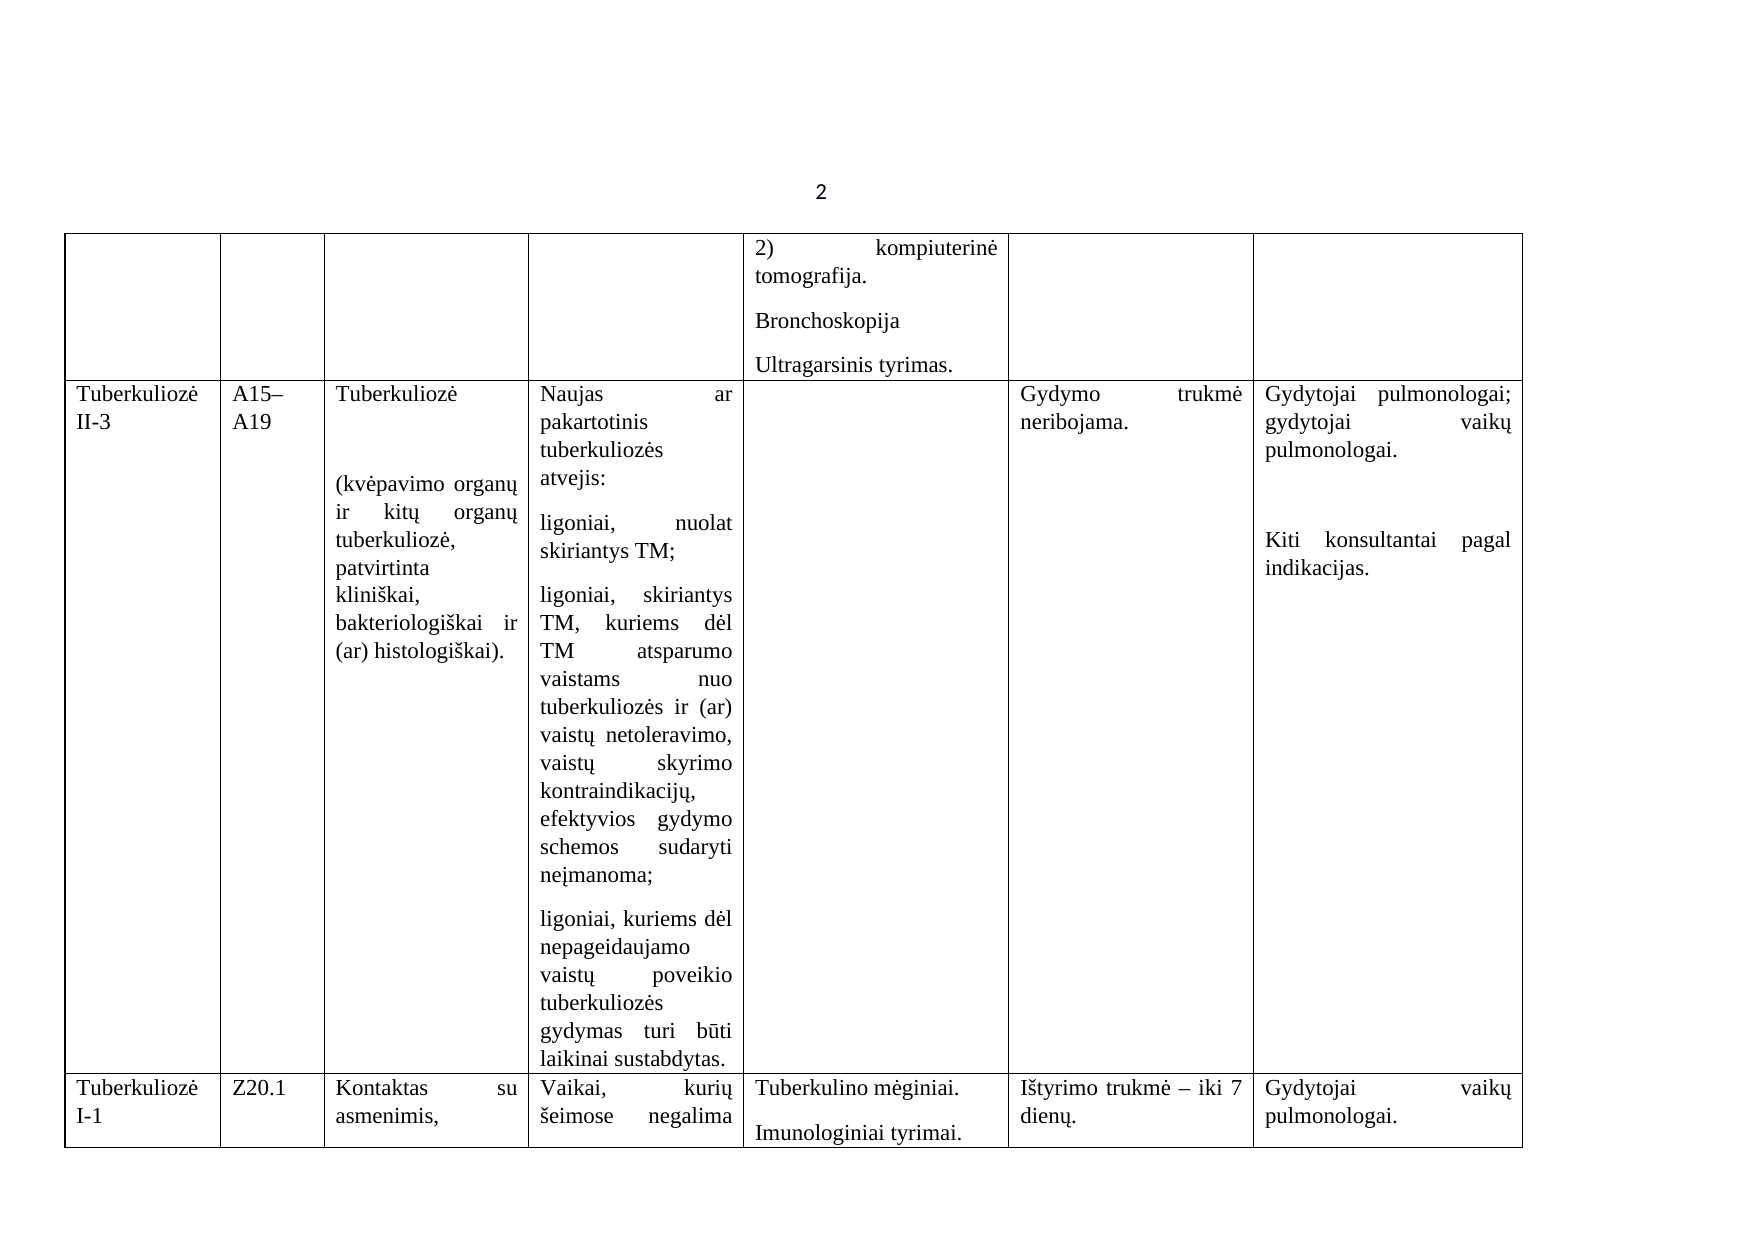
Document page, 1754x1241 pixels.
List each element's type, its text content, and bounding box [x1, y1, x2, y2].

table_cell Tuberkulino mėginiai. Imunologiniai tyrimai. [744, 1074, 1008, 1147]
table_cell Tuberkuliozė II-3 [66, 381, 220, 1073]
table_cell Tuberkuliozė (kvėpavimo organų ir kitų organų tuberkuliozė, patvirtinta kliniškai, bakteriologiškai ir (ar) histologiškai). [325, 381, 528, 1073]
table_cell Naujas ar pakartotinis tuberkuliozės atvejis: ligoniai, nuolat skiriantys TM; ligoniai, skiriantys TM, kuriems dėl TM atsparumo vaistams nuo tuberkuliozės ir (ar) vaistų netoleravimo, vaistų skyrimo kontraindikacijų, efektyvios gydymo schemos sudaryti neįmanoma; ligoniai, kuriems dėl nepageidaujamo vaistų poveikio tuberkuliozės gydymas turi būti laikinai sustabdytas. [529, 381, 743, 1073]
table_cell Z20.1 [221, 1074, 324, 1147]
table_cell Gydytojai vaikų pulmonologai. [1254, 1074, 1522, 1147]
table_cell [221, 234, 324, 379]
table_cell A15–A19 [221, 381, 324, 1073]
table_cell [1009, 234, 1253, 379]
table_cell Gydytojai pulmonologai; gydytojai vaikų pulmonologai. Kiti konsultantai pagal indikacijas. [1254, 381, 1522, 1073]
table_cell Kontaktas su asmenimis, [325, 1074, 528, 1147]
table_cell [66, 234, 220, 379]
table_cell Gydymo trukmė neribojama. [1009, 381, 1253, 1073]
table_cell [325, 234, 528, 379]
table_cell [1254, 234, 1522, 379]
table_cell Tuberkuliozė I-1 [66, 1074, 220, 1147]
table_cell Ištyrimo trukmė – iki 7 dienų. [1009, 1074, 1253, 1147]
table_cell Vaikai, kurių šeimose negalima [529, 1074, 743, 1147]
table_cell 2) kompiuterinė tomografija. Bronchoskopija Ultragarsinis tyrimas. [744, 234, 1008, 379]
table_cell [529, 234, 743, 379]
table_cell [744, 381, 1008, 1073]
